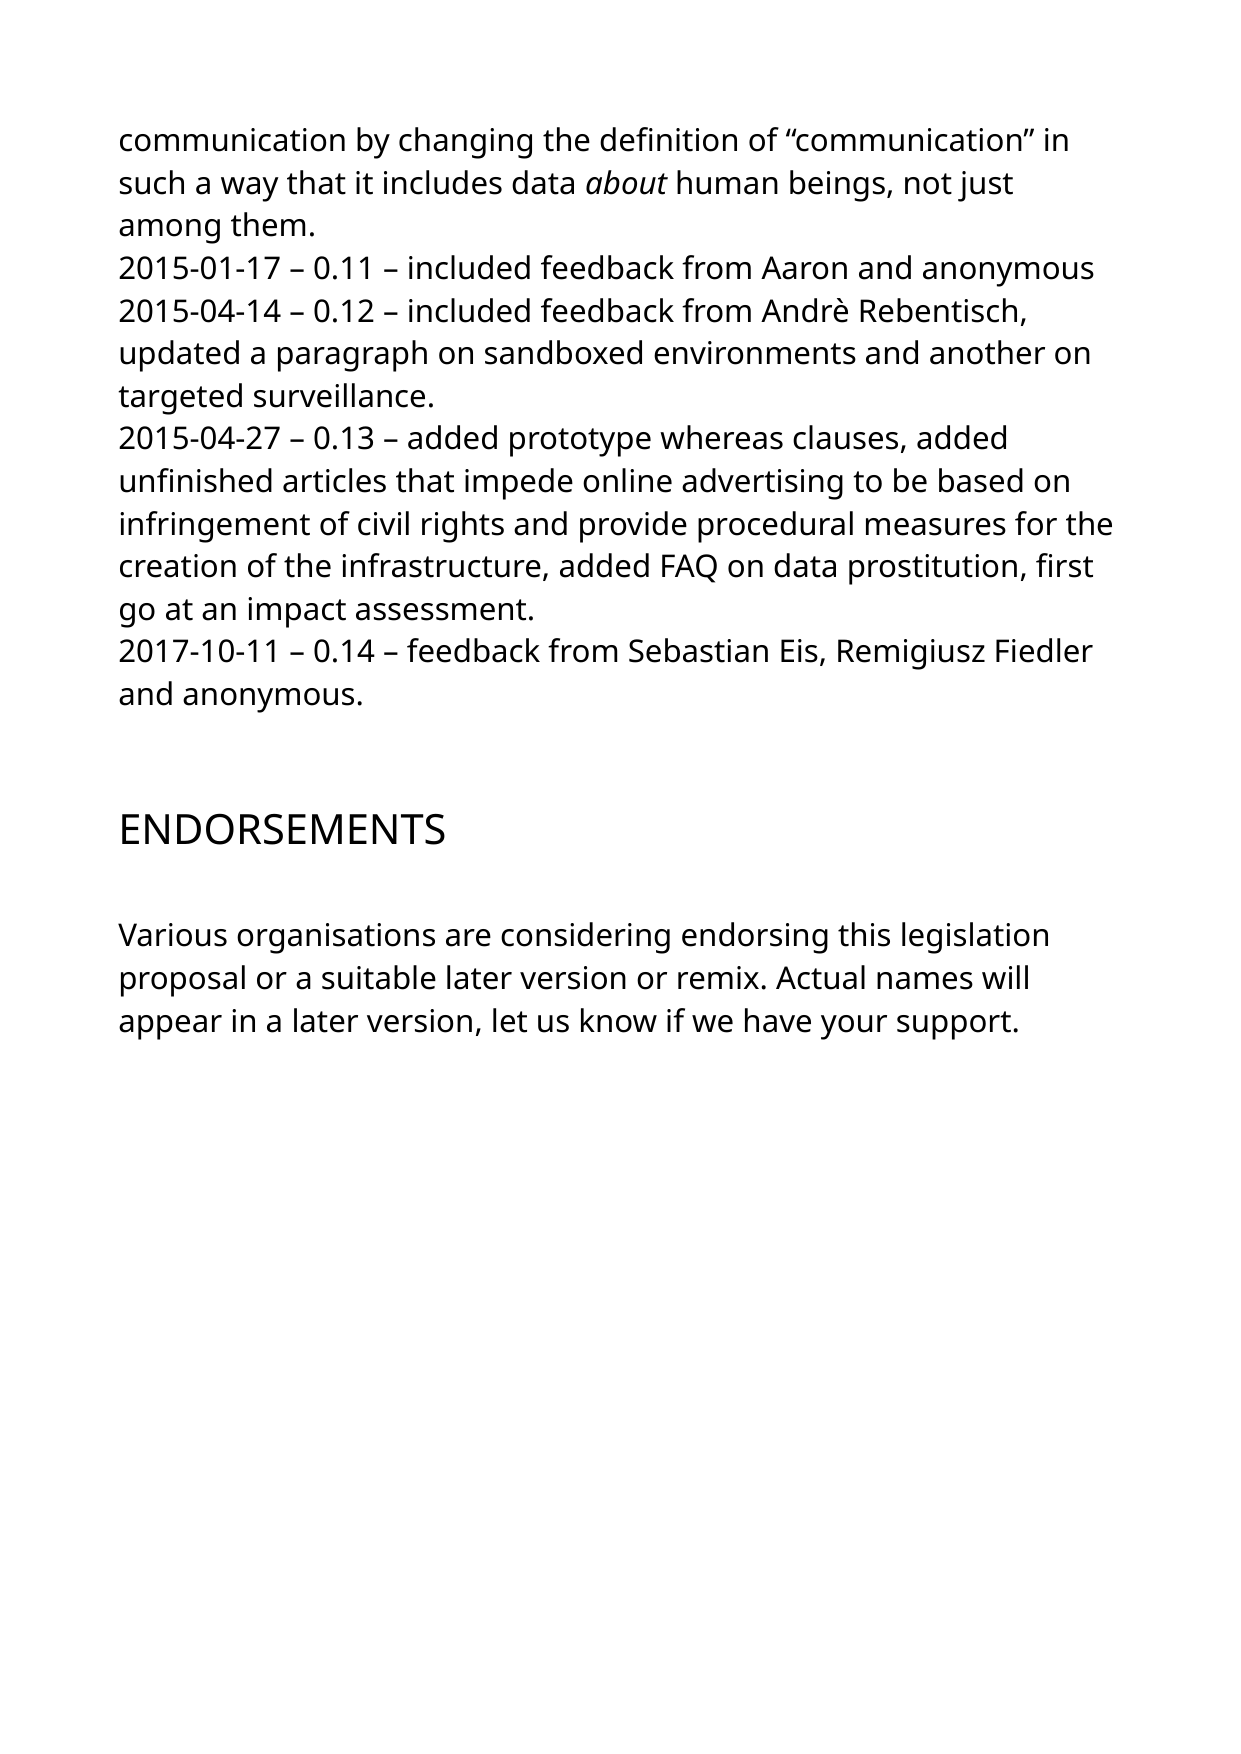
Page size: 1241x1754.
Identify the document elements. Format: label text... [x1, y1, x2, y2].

text Various organisations are considering endorsing this legislation proposal or a suitable later version or remix. Actual names will appear in a later version, let us know if we have your support. [118, 913, 1122, 1041]
text communication by changing the definition of “communication” in such a way that it includes data about human beings, not just among them. [118, 118, 1122, 246]
text 2017-10-11 – 0.14 – feedback from Sebastian Eis, Remigiusz Fiedler and anonymous. [118, 629, 1122, 714]
text ENDORSEMENTS [118, 800, 1122, 857]
text 2015-01-17 – 0.11 – included feedback from Aaron and anonymous [118, 246, 1122, 288]
text 2015-04-14 – 0.12 – included feedback from Andrè Rebentisch, updated a paragraph on sandboxed environments and another on targeted surveillance. [118, 288, 1122, 416]
text 2015-04-27 – 0.13 – added prototype whereas clauses, added unfinished articles that impede online advertising to be based on infringement of civil rights and provide procedural measures for the creation of the infrastructure, added FAQ on data prostitution, first go at an impact assessment. [118, 416, 1122, 629]
